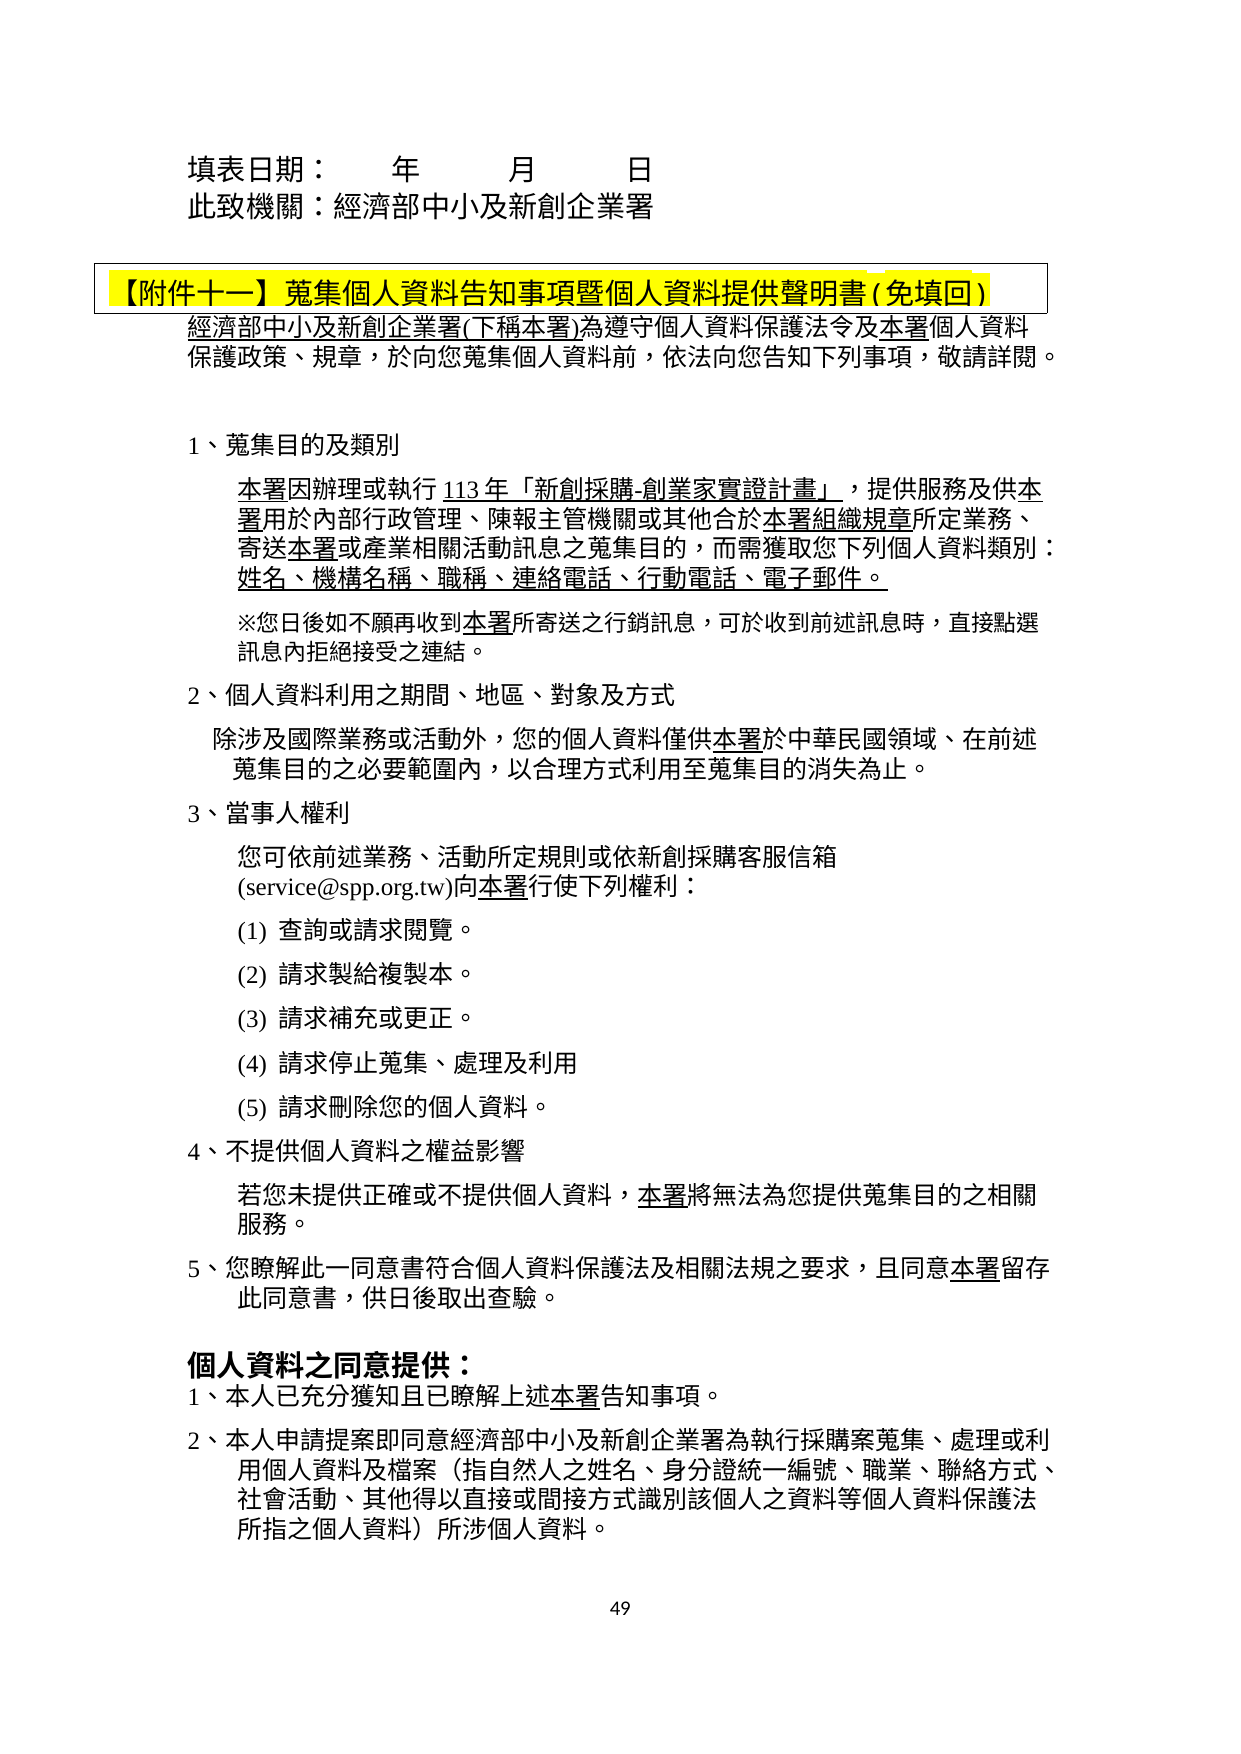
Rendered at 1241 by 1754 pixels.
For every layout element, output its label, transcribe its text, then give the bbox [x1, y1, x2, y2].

list 本人已充分獲知且已瞭解上述本署告知事項。 [187, 1382, 1053, 1412]
text 除涉及國際業務或活動外，您的個人資料僅供本署於中華民國領域、在前述蒐集目的之必要範圍內，以合理方式利用至蒐集目的消失為止。 [187, 725, 1053, 784]
text 本署因辦理或執行113年「新創採購-創業家實證計畫」，提供服務及供本署用於內部行政管理、陳報主管機關或其他合於本署組織規章所定業務、寄送本署或產業相關活動訊息之蒐集目的，而需獲取您下列個人資料類別：姓名、機構名稱、職稱、連絡電話、行動電話、電子郵件。 [237, 475, 1053, 593]
text 您可依前述業務、活動所定規則或依新創採購客服信箱(service@spp.org.tw)向本署行使下列權利： [237, 843, 1053, 902]
list 個人資料利用之期間、地區、對象及方式 [187, 681, 1053, 711]
list 請求刪除您的個人資料。 [237, 1092, 1053, 1122]
list 請求補充或更正。 [237, 1004, 1053, 1034]
list 本人申請提案即同意經濟部中小及新創企業署為執行採購案蒐集、處理或利用個人資料及檔案（指自然人之姓名、身分證統一編號、職業、聯絡方式、社會活動、其他得以直接或間接方式識別該個人之資料等個人資料保護法所指之個人資料）所涉個人資料。 [187, 1426, 1053, 1544]
text 填表日期： 年 月 日 [187, 150, 1053, 187]
list 請求停止蒐集、處理及利用 [237, 1048, 1053, 1078]
list 請求製給複製本。 [237, 960, 1053, 990]
list 您瞭解此一同意書符合個人資料保護法及相關法規之要求，且同意本署留存此同意書，供日後取出查驗。 [187, 1254, 1053, 1313]
text 個人資料之同意提供： [187, 1353, 1053, 1382]
text 若您未提供正確或不提供個人資料，本署將無法為您提供蒐集目的之相關服務。 [237, 1181, 1053, 1239]
text 經濟部中小及新創企業署(下稱本署)為遵守個人資料保護法令及本署個人資料保護政策、規章，於向您蒐集個人資料前，依法向您告知下列事項，敬請詳閱。 [187, 300, 1053, 372]
text ※您日後如不願再收到本署所寄送之行銷訊息，可於收到前述訊息時，直接點選訊息內拒絕接受之連結。 [237, 607, 1053, 666]
list 當事人權利 [187, 799, 1053, 828]
list 不提供個人資料之權益影響 [187, 1137, 1053, 1166]
text 此致機關：經濟部中小及新創企業署 [187, 187, 1053, 225]
list 查詢或請求閱覽。 [237, 916, 1053, 946]
text 【附件十一】蒐集個人資料告知事項暨個人資料提供聲明書(免填回) [109, 270, 1032, 306]
list 蒐集目的及類別 [187, 431, 1053, 460]
